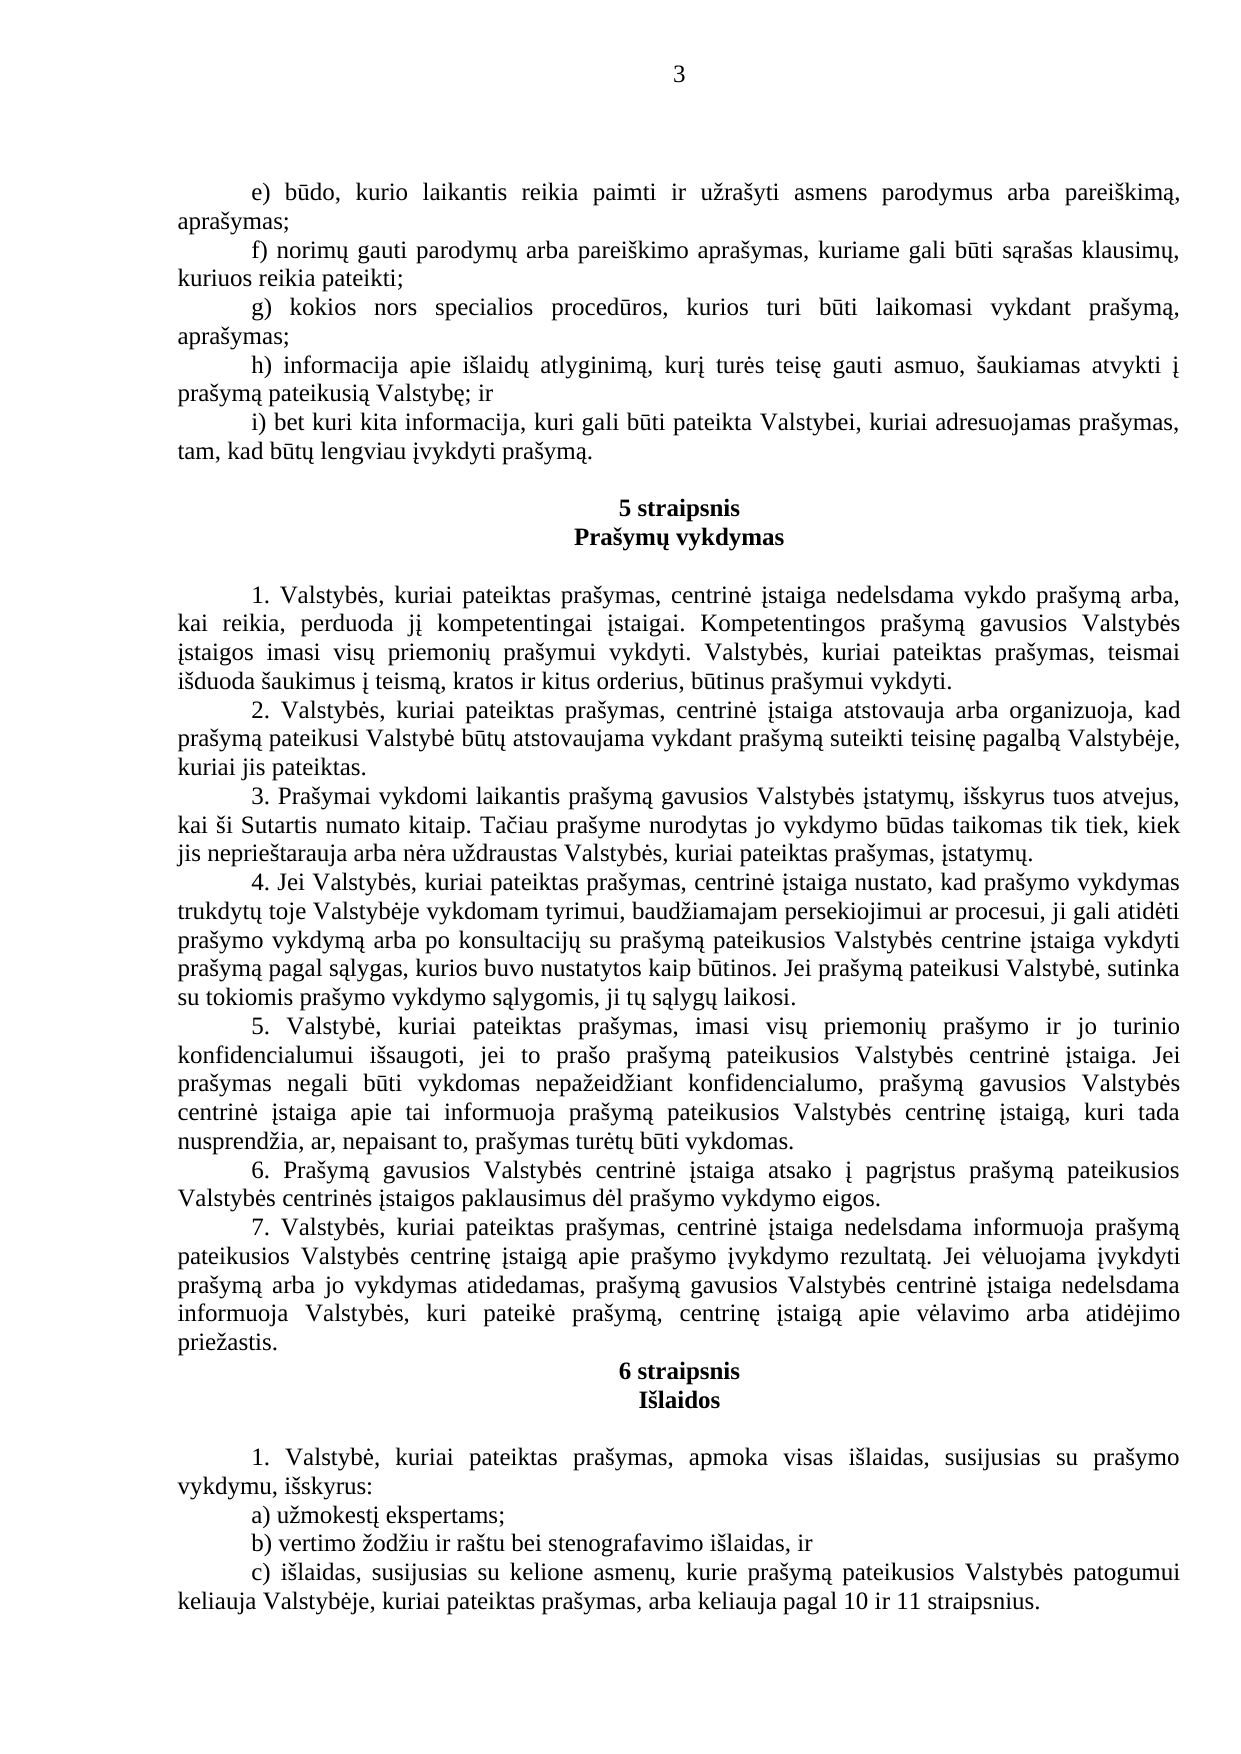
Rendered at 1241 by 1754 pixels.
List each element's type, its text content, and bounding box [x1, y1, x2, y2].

text 2. Valstybės, kuriai pateiktas prašymas, centrinė įstaiga atstovauja arba organizuoja, kad prašymą pateikusi Valstybė būtų atstovaujama vykdant prašymą suteikti teisinę pagalbą Valstybėje, kuriai jis pateiktas. [177, 695, 1181, 781]
text g) kokios nors specialios procedūros, kurios turi būti laikomasi vykdant prašymą, aprašymas; [177, 292, 1181, 350]
text 4. Jei Valstybės, kuriai pateiktas prašymas, centrinė įstaiga nustato, kad prašymo vykdymas trukdytų toje Valstybėje vykdomam tyrimui, baudžiamajam persekiojimui ar procesui, ji gali atidėti prašymo vykdymą arba po konsultacijų su prašymą pateikusios Valstybės centrine įstaiga vykdyti prašymą pagal sąlygas, kurios buvo nustatytos kaip būtinos. Jei prašymą pateikusi Valstybė, sutinka su tokiomis prašymo vykdymo sąlygomis, ji tų sąlygų laikosi. [177, 867, 1181, 1011]
text 7. Valstybės, kuriai pateiktas prašymas, centrinė įstaiga nedelsdama informuoja prašymą pateikusios Valstybės centrinę įstaigą apie prašymo įvykdymo rezultatą. Jei vėluojama įvykdyti prašymą arba jo vykdymas atidedamas, prašymą gavusios Valstybės centrinė įstaiga nedelsdama informuoja Valstybės, kuri pateikė prašymą, centrinę įstaigą apie vėlavimo arba atidėjimo priežastis. [177, 1212, 1181, 1356]
text 1. Valstybės, kuriai pateiktas prašymas, centrinė įstaiga nedelsdama vykdo prašymą arba, kai reikia, perduoda jį kompetentingai įstaigai. Kompetentingos prašymą gavusios Valstybės įstaigos imasi visų priemonių prašymui vykdyti. Valstybės, kuriai pateiktas prašymas, teismai išduoda šaukimus į teismą, kratos ir kitus orderius, būtinus prašymui vykdyti. [177, 580, 1181, 695]
text c) išlaidas, susijusias su kelione asmenų, kurie prašymą pateikusios Valstybės patogumui keliauja Valstybėje, kuriai pateiktas prašymas, arba keliauja pagal 10 ir 11 straipsnius. [177, 1557, 1181, 1615]
text 5 straipsnis [177, 493, 1181, 522]
text i) bet kuri kita informacija, kuri gali būti pateikta Valstybei, kuriai adresuojamas prašymas, tam, kad būtų lengviau įvykdyti prašymą. [177, 407, 1181, 465]
text f) norimų gauti parodymų arba pareiškimo aprašymas, kuriame gali būti sąrašas klausimų, kuriuos reikia pateikti; [177, 235, 1181, 292]
text h) informacija apie išlaidų atlyginimą, kurį turės teisę gauti asmuo, šaukiamas atvykti į prašymą pateikusią Valstybę; ir [177, 350, 1181, 407]
text 6 straipsnis [177, 1356, 1181, 1385]
text Išlaidos [177, 1385, 1181, 1413]
text 6. Prašymą gavusios Valstybės centrinė įstaiga atsako į pagrįstus prašymą pateikusios Valstybės centrinės įstaigos paklausimus dėl prašymo vykdymo eigos. [177, 1155, 1181, 1212]
text e) būdo, kurio laikantis reikia paimti ir užrašyti asmens parodymus arba pareiškimą, aprašymas; [177, 177, 1181, 235]
text a) užmokestį ekspertams; [177, 1500, 1181, 1528]
text Prašymų vykdymas [177, 522, 1181, 551]
text 5. Valstybė, kuriai pateiktas prašymas, imasi visų priemonių prašymo ir jo turinio konfidencialumui išsaugoti, jei to prašo prašymą pateikusios Valstybės centrinė įstaiga. Jei prašymas negali būti vykdomas nepažeidžiant konfidencialumo, prašymą gavusios Valstybės centrinė įstaiga apie tai informuoja prašymą pateikusios Valstybės centrinę įstaigą, kuri tada nusprendžia, ar, nepaisant to, prašymas turėtų būti vykdomas. [177, 1011, 1181, 1155]
text b) vertimo žodžiu ir raštu bei stenografavimo išlaidas, ir [177, 1528, 1181, 1557]
text 3. Prašymai vykdomi laikantis prašymą gavusios Valstybės įstatymų, išskyrus tuos atvejus, kai ši Sutartis numato kitaip. Tačiau prašyme nurodytas jo vykdymo būdas taikomas tik tiek, kiek jis neprieštarauja arba nėra uždraustas Valstybės, kuriai pateiktas prašymas, įstatymų. [177, 781, 1181, 867]
text 1. Valstybė, kuriai pateiktas prašymas, apmoka visas išlaidas, susijusias su prašymo vykdymu, išskyrus: [177, 1442, 1181, 1500]
